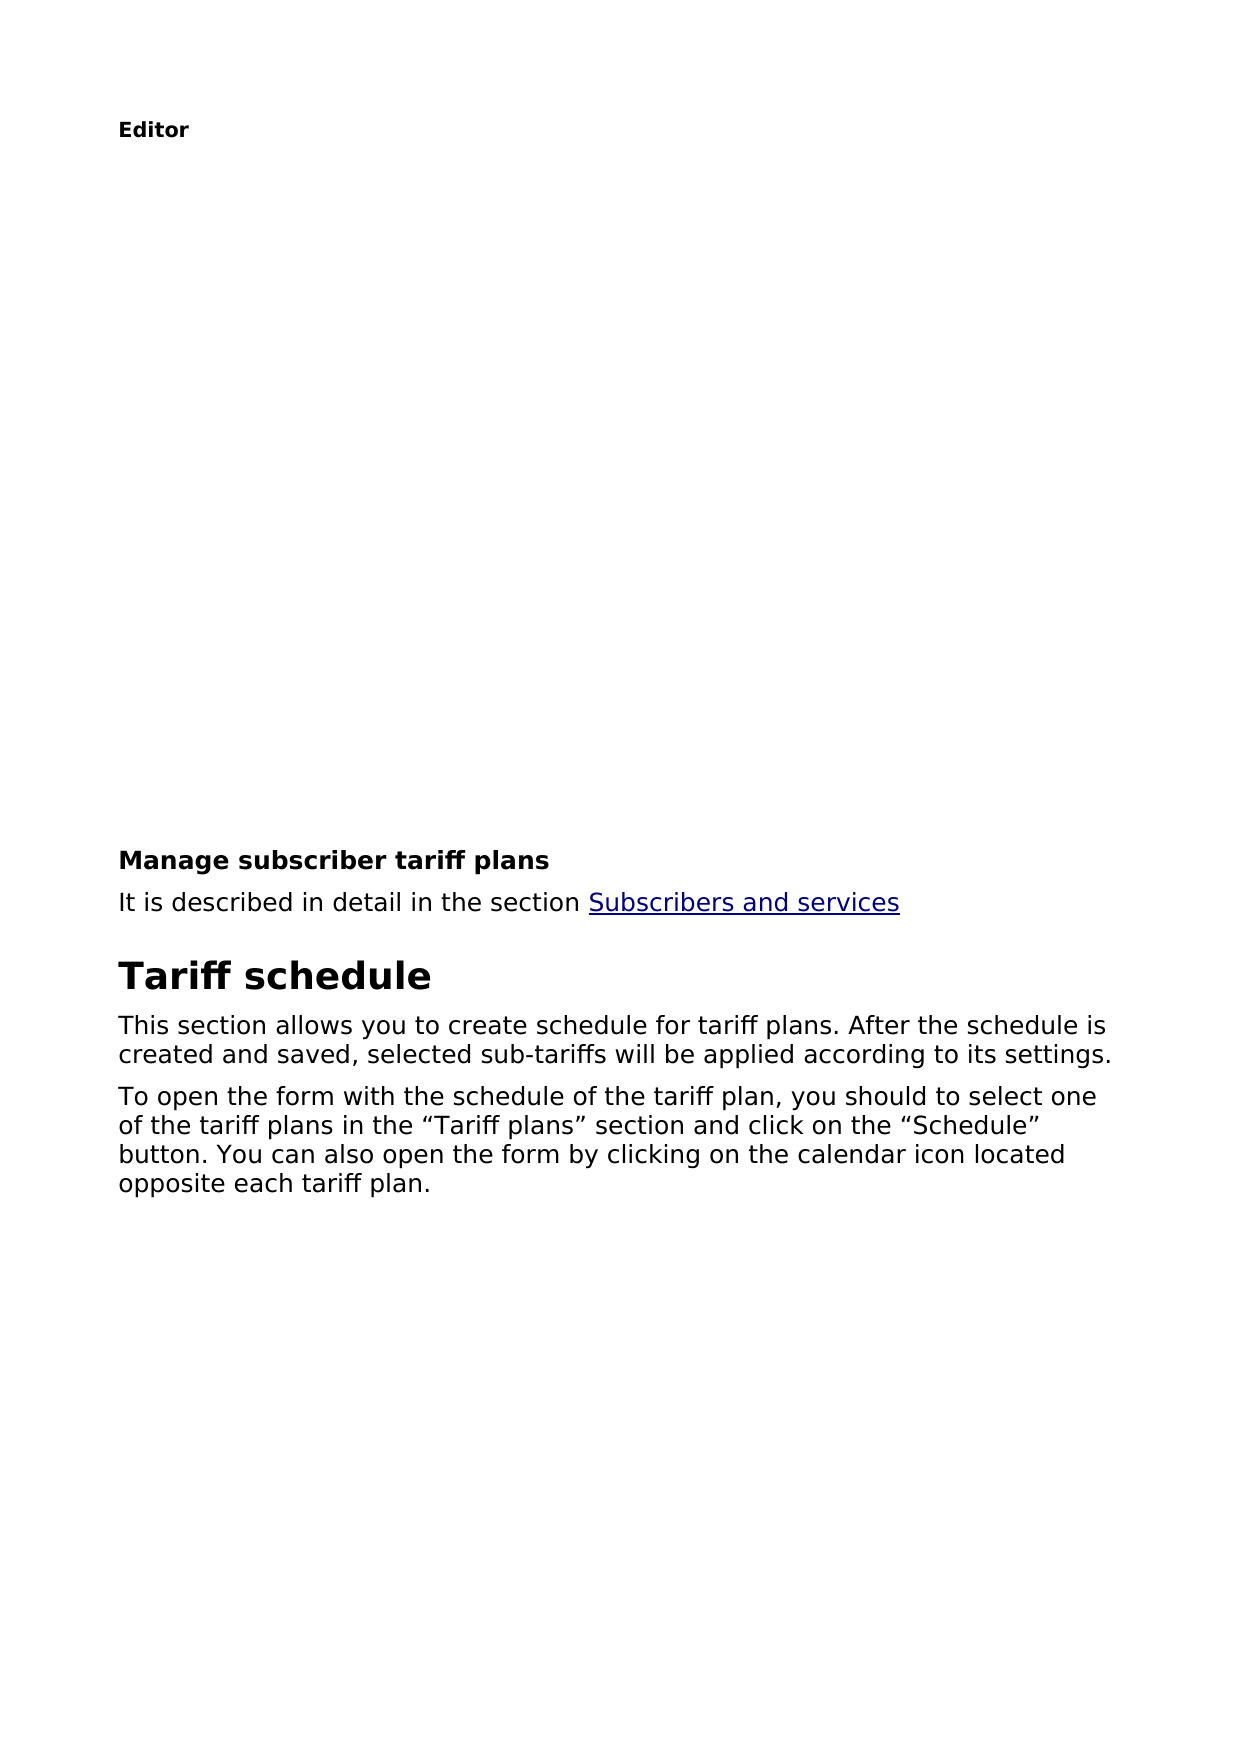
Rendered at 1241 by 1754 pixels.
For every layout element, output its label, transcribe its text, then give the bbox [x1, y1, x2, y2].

text This section allows you to create schedule for tariff plans. After the schedule is created and saved, selected sub-tariffs will be applied according to its settings. [118, 1011, 1122, 1069]
subtitle Manage subscriber tariff plans [118, 847, 1122, 876]
subtitle Tariff schedule [118, 955, 1122, 998]
text To open the form with the schedule of the tariff plan, you should to select one of the tariff plans in the “Tariff plans” section and click on the “Schedule” button. You can also open the form by clicking on the calendar icon located opposite each tariff plan. [118, 1082, 1122, 1257]
subtitle Editor [118, 118, 1122, 142]
text It is described in detail in the section Subscribers and services [118, 888, 1122, 917]
